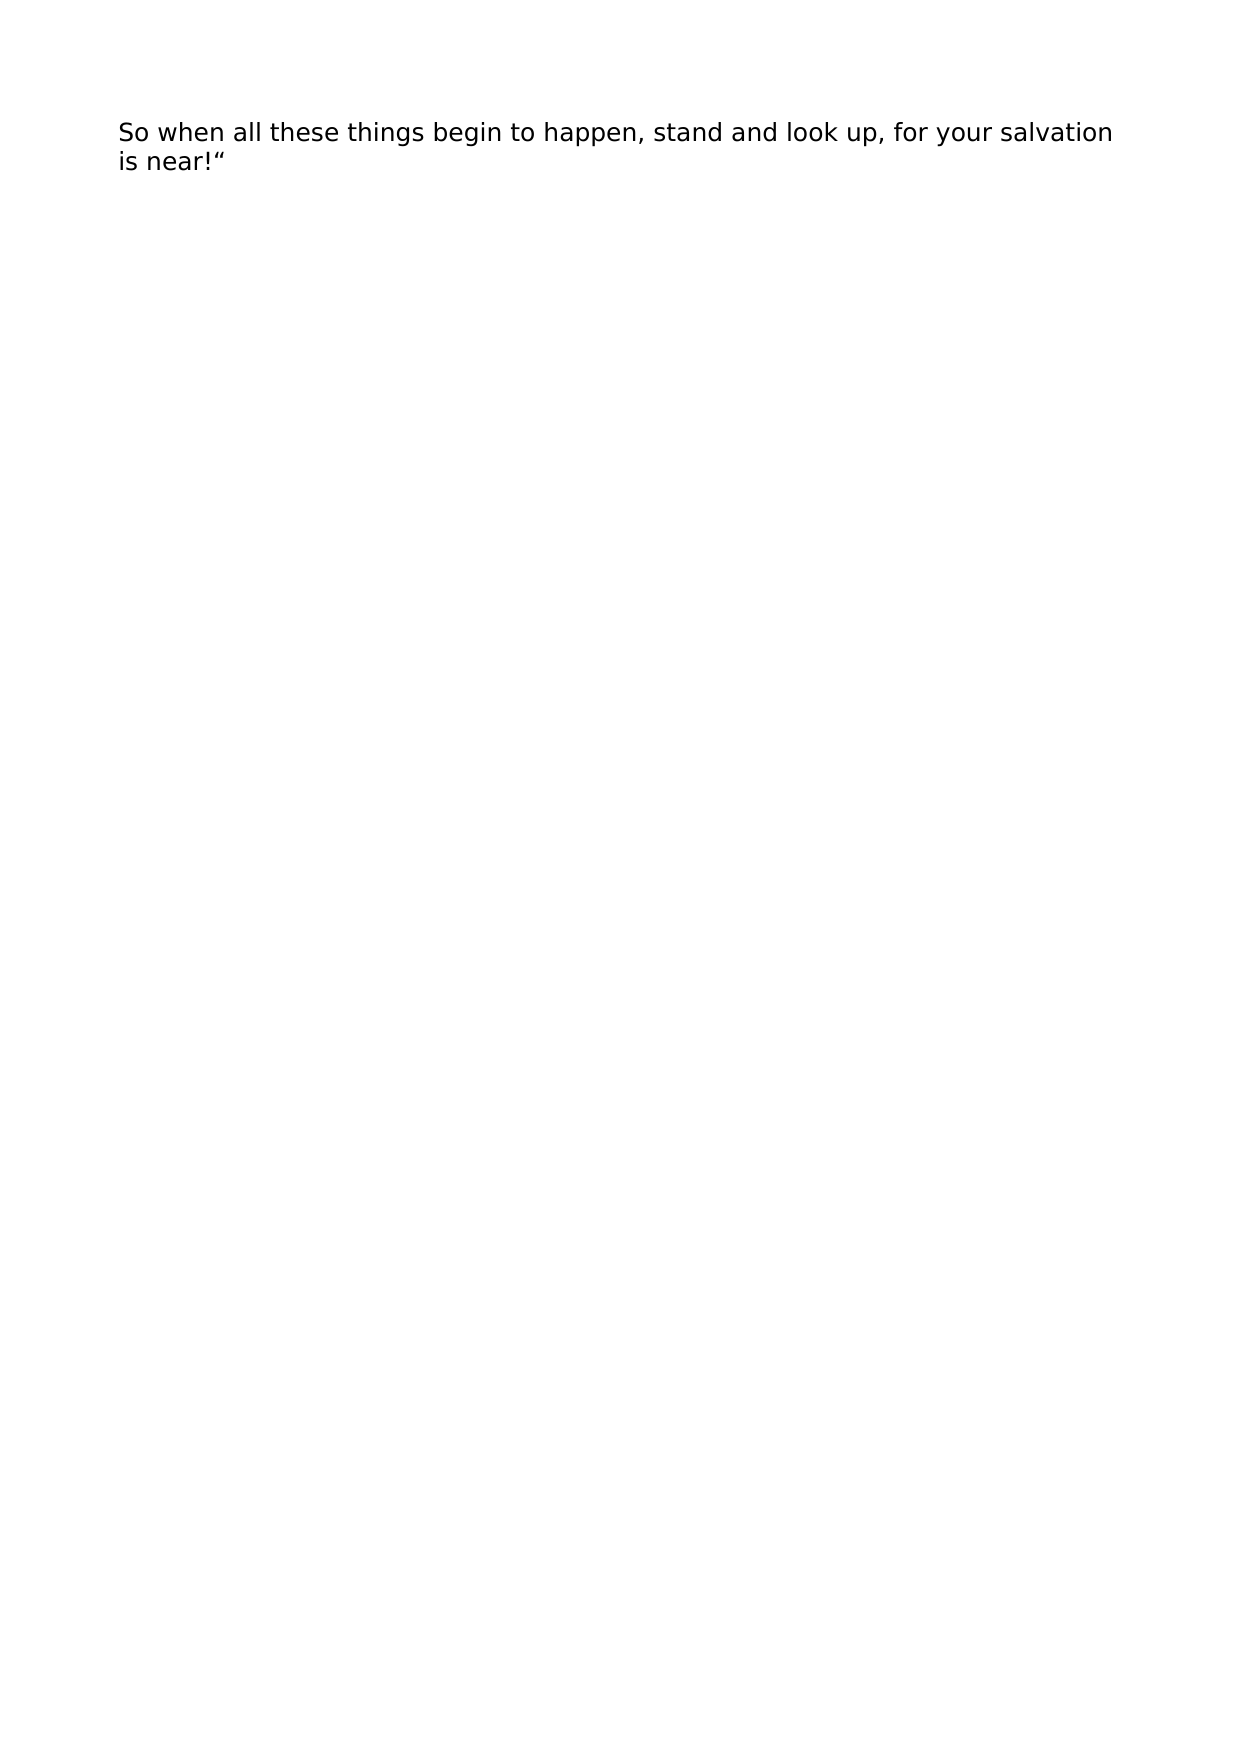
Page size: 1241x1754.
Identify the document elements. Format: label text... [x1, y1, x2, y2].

text So when all these things begin to happen, stand and look up, for your salvation is near!“ [118, 118, 1122, 176]
